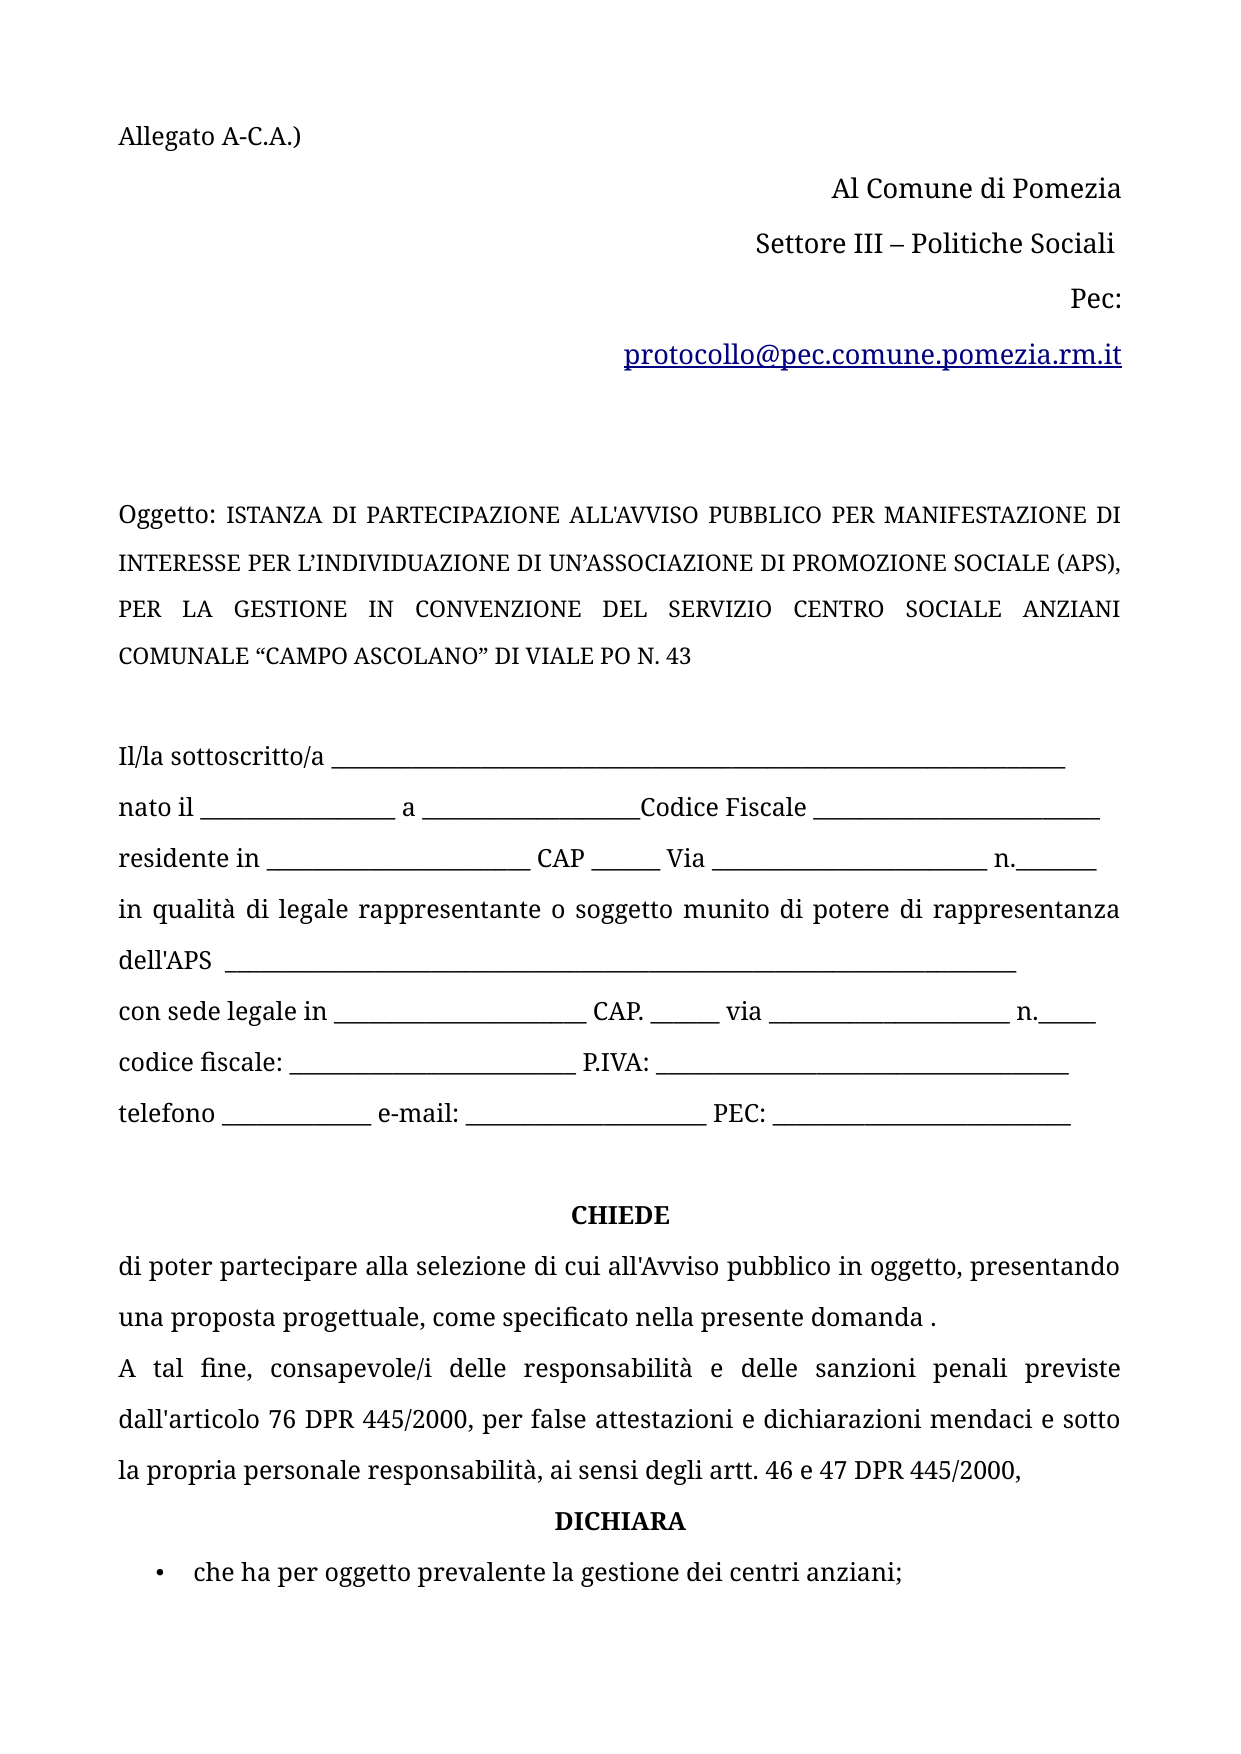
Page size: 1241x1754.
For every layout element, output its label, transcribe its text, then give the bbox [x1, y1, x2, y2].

text codice fiscale: _________________________ P.IVA: ____________________________________ [118, 1044, 1122, 1078]
text Il/la sottoscritto/a ________________________________________________________________ [118, 738, 1122, 772]
text Oggetto: ISTANZA DI PARTECIPAZIONE ALL'AVVISO PUBBLICO PER MANIFESTAZIONE DI INTERESSE PER L’INDIVIDUAZIONE DI UN’ASSOCIAZIONE DI PROMOZIONE SOCIALE (APS), PER LA GESTIONE IN CONVENZIONE DEL SERVIZIO CENTRO SOCIALE ANZIANI COMUNALE “CAMPO ASCOLANO” DI VIALE PO N. 43 [118, 497, 1122, 671]
text in qualità di legale rappresentante o soggetto munito di potere di rappresentanza dell'APS _____________________________________________________________________ [118, 891, 1122, 976]
text Settore III – Politiche Sociali [118, 224, 1122, 261]
text Pec: protocollo@pec.comune.pomezia.rm.it [118, 280, 1122, 372]
text telefono _____________ e-mail: _____________________ PEC: __________________________ [118, 1095, 1122, 1129]
text Al Comune di Pomezia [118, 169, 1122, 206]
text Allegato A-C.A.) [118, 118, 1122, 152]
text residente in _______________________ CAP ______ Via ________________________ n._______ [118, 840, 1122, 874]
text DICHIARA [118, 1504, 1122, 1538]
text con sede legale in ______________________ CAP. ______ via _____________________ n._____ [118, 993, 1122, 1027]
list che ha per oggetto prevalente la gestione dei centri anziani; [156, 1555, 1122, 1589]
text di poter partecipare alla selezione di cui all'Avviso pubblico in oggetto, presentando una proposta progettuale, come specificato nella presente domanda . [118, 1248, 1122, 1334]
text A tal fine, consapevole/i delle responsabilità e delle sanzioni penali previste dall'articolo 76 DPR 445/2000, per false attestazioni e dichiarazioni mendaci e sotto la propria personale responsabilità, ai sensi degli artt. 46 e 47 DPR 445/2000, [118, 1351, 1122, 1487]
text nato il _________________ a ___________________Codice Fiscale _________________________ [118, 789, 1122, 823]
text CHIEDE [118, 1197, 1122, 1232]
